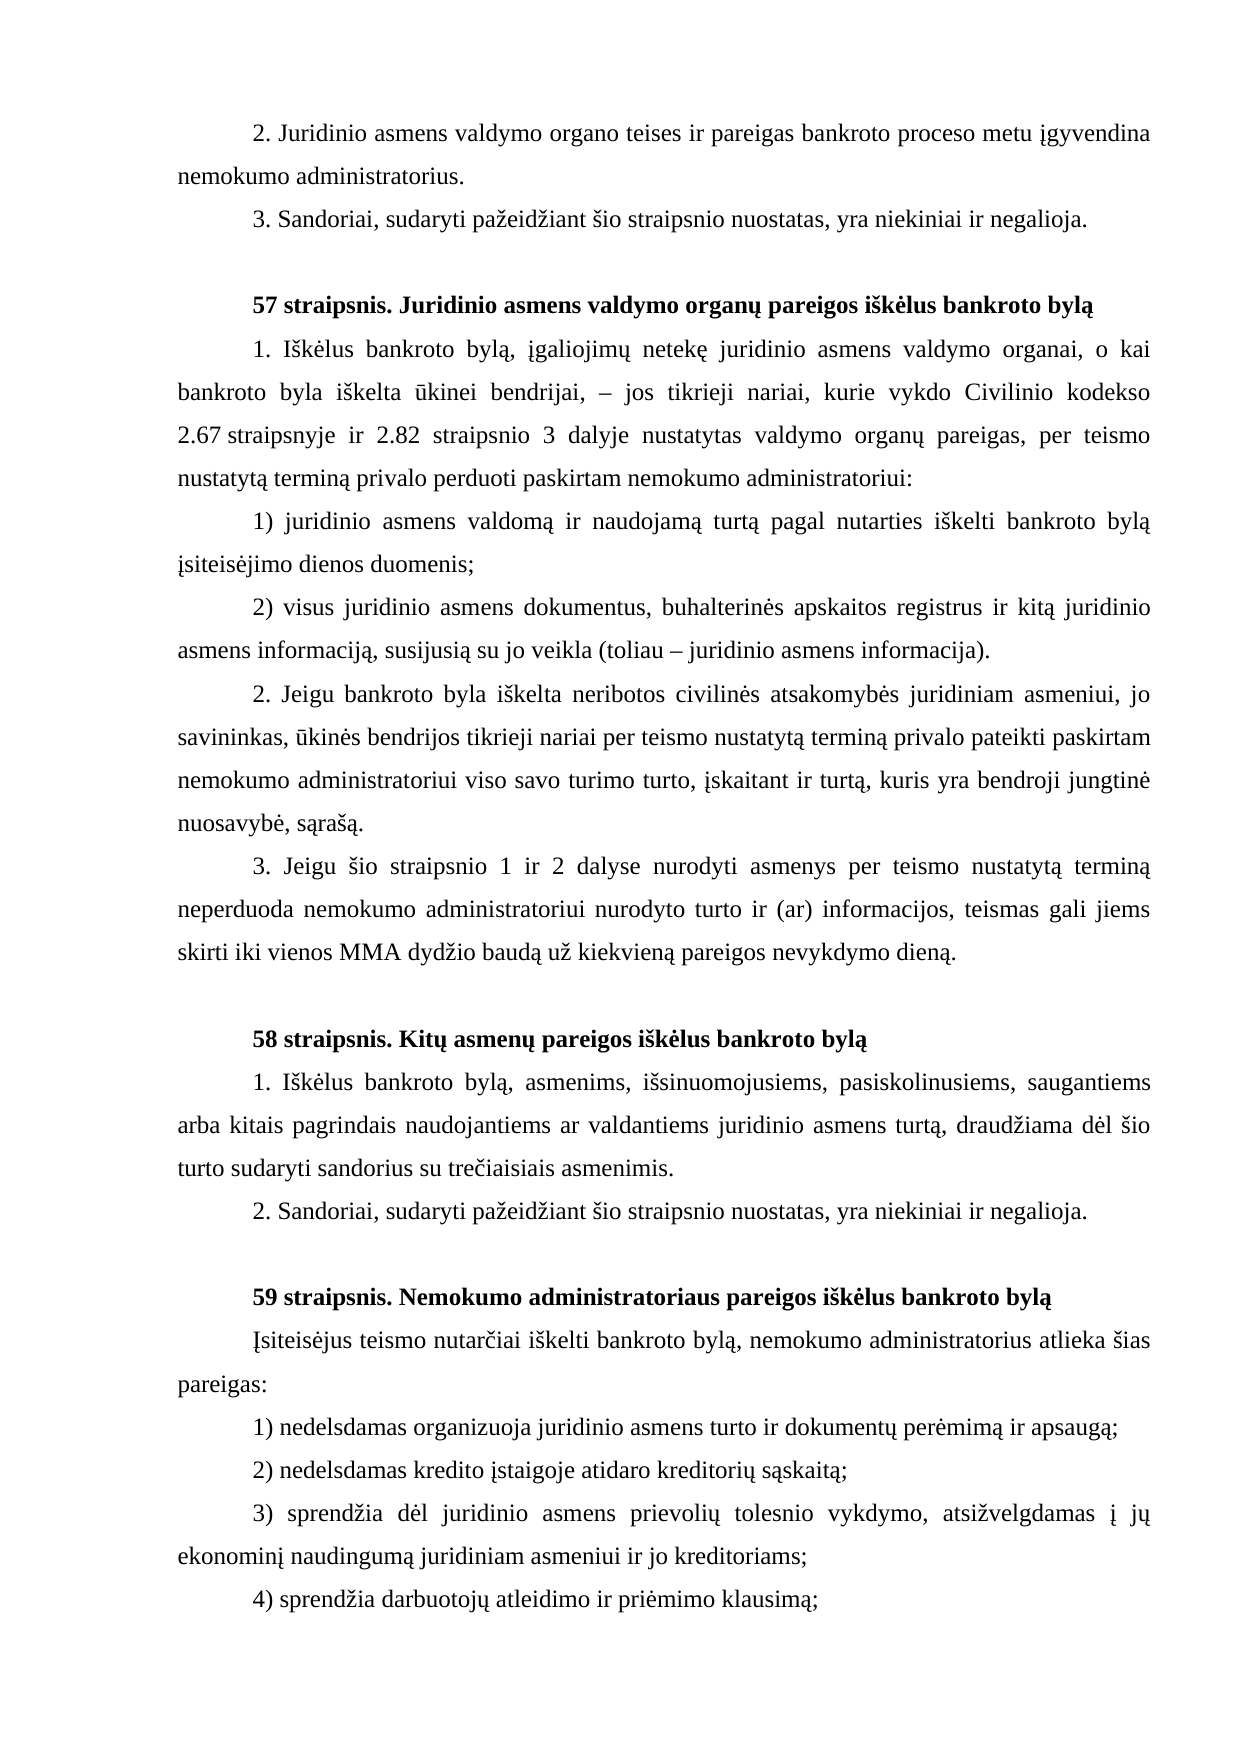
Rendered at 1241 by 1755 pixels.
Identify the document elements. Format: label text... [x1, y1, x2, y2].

text 1) nedelsdamas organizuoja juridinio asmens turto ir dokumentų perėmimą ir apsaugą; [177, 1412, 1152, 1441]
text 3) sprendžia dėl juridinio asmens prievolių tolesnio vykdymo, atsižvelgdamas į jų ekonominį naudingumą juridiniam asmeniui ir jo kreditoriams; [177, 1498, 1152, 1570]
text 1. Iškėlus bankroto bylą, įgaliojimų netekę juridinio asmens valdymo organai, o kai bankroto byla iškelta ūkinei bendrijai, – jos tikrieji nariai, kurie vykdo Civilinio kodekso 2.67 straipsnyje ir 2.82 straipsnio 3 dalyje nustatytas valdymo organų pareigas, per teismo nustatytą terminą privalo perduoti paskirtam nemokumo administratoriui: [177, 334, 1152, 492]
text 1. Iškėlus bankroto bylą, asmenims, išsinuomojusiems, pasiskolinusiems, saugantiems arba kitais pagrindais naudojantiems ar valdantiems juridinio asmens turtą, draudžiama dėl šio turto sudaryti sandorius su trečiaisiais asmenimis. [177, 1067, 1152, 1182]
text 2) visus juridinio asmens dokumentus, buhalterinės apskaitos registrus ir kitą juridinio asmens informaciją, susijusią su jo veikla (toliau – juridinio asmens informacija). [177, 592, 1152, 664]
text 57 straipsnis. Juridinio asmens valdymo organų pareigos iškėlus bankroto bylą [177, 291, 1152, 319]
text 2. Sandoriai, sudaryti pažeidžiant šio straipsnio nuostatas, yra niekiniai ir negalioja. [177, 1196, 1152, 1225]
text 3. Sandoriai, sudaryti pažeidžiant šio straipsnio nuostatas, yra niekiniai ir negalioja. [177, 204, 1152, 233]
text 2) nedelsdamas kredito įstaigoje atidaro kreditorių sąskaitą; [177, 1455, 1152, 1484]
text 3. Jeigu šio straipsnio 1 ir 2 dalyse nurodyti asmenys per teismo nustatytą terminą neperduoda nemokumo administratoriui nurodyto turto ir (ar) informacijos, teismas gali jiems skirti iki vienos MMA dydžio baudą už kiekvieną pareigos nevykdymo dieną. [177, 851, 1152, 966]
text 4) sprendžia darbuotojų atleidimo ir priėmimo klausimą; [177, 1584, 1152, 1613]
text 1) juridinio asmens valdomą ir naudojamą turtą pagal nutarties iškelti bankroto bylą įsiteisėjimo dienos duomenis; [177, 506, 1152, 578]
text 58 straipsnis. Kitų asmenų pareigos iškėlus bankroto bylą [177, 1024, 1152, 1052]
text Įsiteisėjus teismo nutarčiai iškelti bankroto bylą, nemokumo administratorius atlieka šias pareigas: [177, 1326, 1152, 1397]
text 2. Jeigu bankroto byla iškelta neribotos civilinės atsakomybės juridiniam asmeniui, jo savininkas, ūkinės bendrijos tikrieji nariai per teismo nustatytą terminą privalo pateikti paskirtam nemokumo administratoriui viso savo turimo turto, įskaitant ir turtą, kuris yra bendroji jungtinė nuosavybė, sąrašą. [177, 679, 1152, 837]
text 2. Juridinio asmens valdymo organo teises ir pareigas bankroto proceso metu įgyvendina nemokumo administratorius. [177, 118, 1152, 190]
text 59 straipsnis. Nemokumo administratoriaus pareigos iškėlus bankroto bylą [177, 1282, 1152, 1311]
